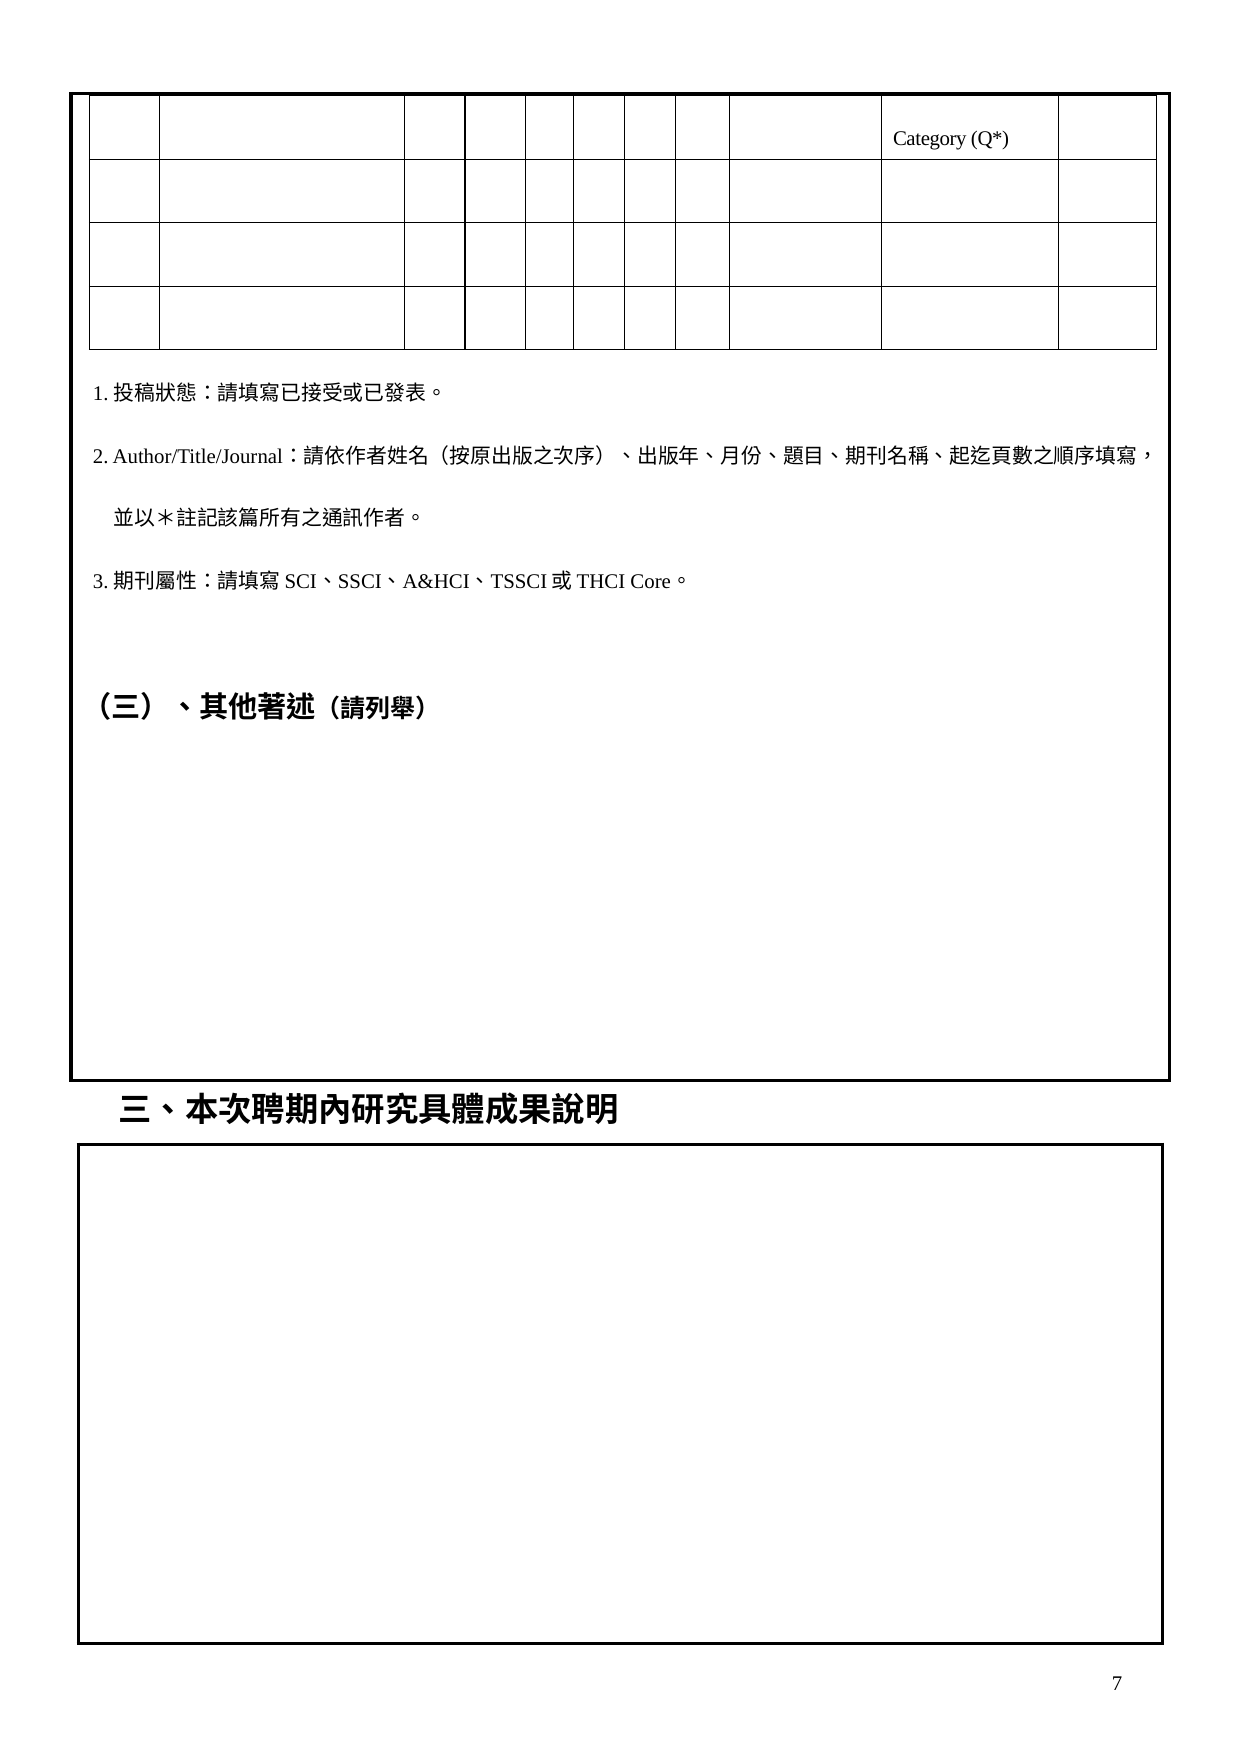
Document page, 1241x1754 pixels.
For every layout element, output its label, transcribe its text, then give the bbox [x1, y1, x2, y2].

table_header Category (Q*) [882, 96, 1058, 158]
table_cell [526, 160, 573, 222]
table_header [466, 96, 525, 158]
text 三、本次聘期內研究具體成果說明 [118, 1082, 1122, 1131]
table_cell [1059, 287, 1156, 349]
table_cell [526, 96, 573, 158]
table_cell [405, 223, 464, 286]
table_cell [1059, 223, 1156, 286]
table_cell [625, 96, 675, 158]
table_header [80, 1146, 1161, 1642]
table_cell [466, 223, 525, 286]
table_cell [90, 287, 159, 349]
table_cell [574, 287, 624, 349]
table_cell [730, 287, 881, 349]
table_cell [574, 160, 624, 222]
table_cell [676, 287, 729, 349]
table_cell [160, 287, 404, 349]
table_cell [90, 160, 159, 222]
table_cell [625, 287, 675, 349]
table_header [405, 96, 464, 158]
table_cell [676, 223, 729, 286]
table_header [90, 96, 159, 158]
table_cell [466, 287, 525, 349]
table_cell [1059, 160, 1156, 222]
table_cell [882, 223, 1058, 286]
table_cell [574, 96, 624, 158]
table_cell [676, 96, 729, 158]
table_header 1. 投稿狀態：請填寫已接受或已發表。 2. Author/Title/Journal：請依作者姓名（按原出版之次序）、出版年、月份、題目、期刊名稱、起迄頁數之順序填寫， 並以＊註記該篇所有之通訊作者。 3. 期刊屬性：請填寫SCI、SSCI、A&HCI、TSSCI或THCI Core。 （三）、其他著述（請列舉） [73, 95, 1168, 1079]
table_cell [526, 223, 573, 286]
table_cell [160, 160, 404, 222]
table_cell [90, 223, 159, 286]
table_cell [160, 223, 404, 286]
table_cell [676, 160, 729, 222]
table_cell [625, 223, 675, 286]
table_cell [730, 160, 881, 222]
table_cell [466, 160, 525, 222]
table_cell [405, 160, 464, 222]
table_header [730, 96, 881, 158]
table_cell [730, 223, 881, 286]
table_cell [526, 287, 573, 349]
table_cell [574, 223, 624, 286]
table_cell [882, 287, 1058, 349]
table_cell [882, 160, 1058, 222]
table_cell [405, 287, 464, 349]
table_header [160, 96, 404, 158]
table_cell [625, 160, 675, 222]
table_header [1059, 96, 1156, 158]
